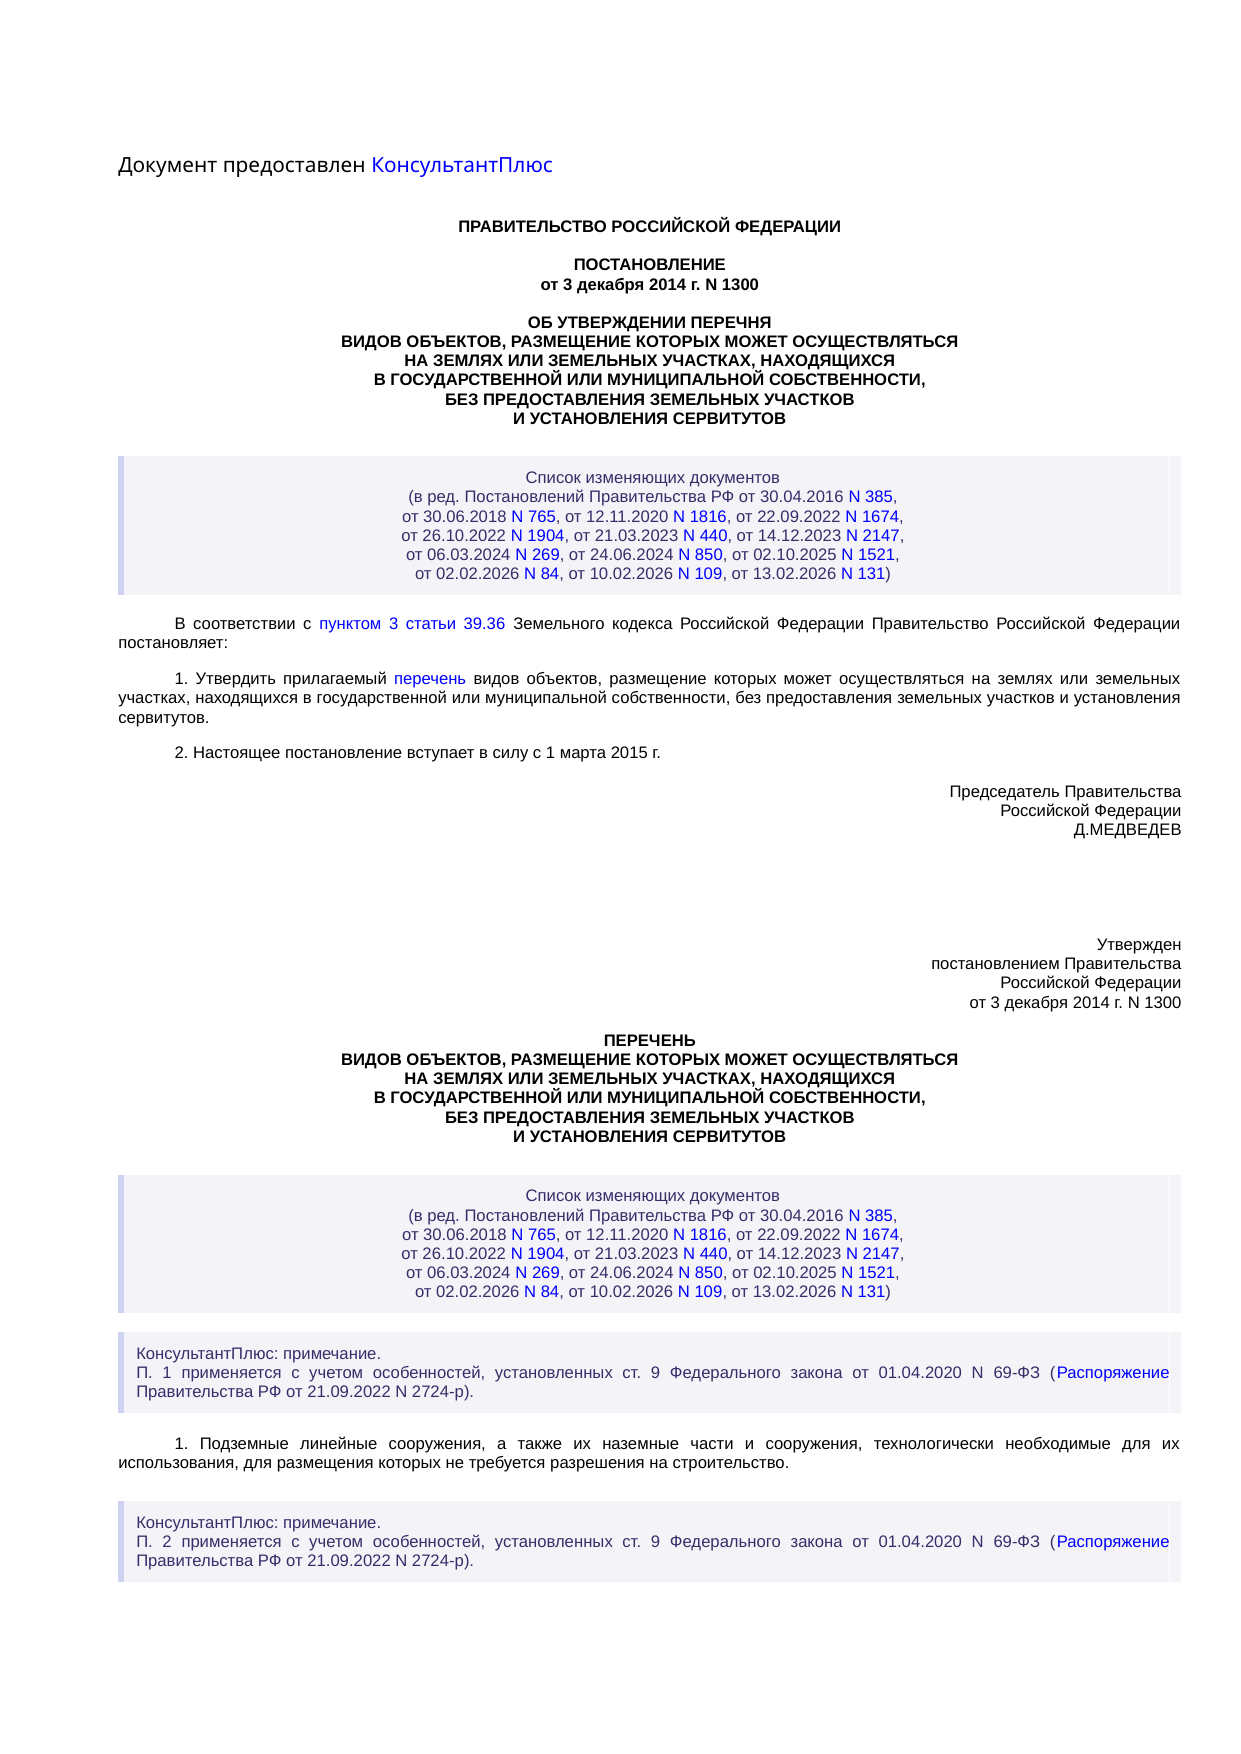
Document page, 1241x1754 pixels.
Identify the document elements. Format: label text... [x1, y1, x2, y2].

table_header [124, 456, 136, 595]
text ПЕРЕЧЕНЬ [118, 1031, 1181, 1050]
text от 3 декабря 2014 г. N 1300 [118, 274, 1181, 293]
text ВИДОВ ОБЪЕКТОВ, РАЗМЕЩЕНИЕ КОТОРЫХ МОЖЕТ ОСУЩЕСТВЛЯТЬСЯ [118, 332, 1181, 351]
text В ГОСУДАРСТВЕННОЙ ИЛИ МУНИЦИПАЛЬНОЙ СОБСТВЕННОСТИ, [118, 1088, 1181, 1107]
text от 3 декабря 2014 г. N 1300 [118, 992, 1181, 1012]
table_header [118, 1332, 124, 1413]
table_header [124, 1175, 136, 1313]
text 2. Настоящее постановление вступает в силу с 1 марта 2015 г. [118, 743, 1181, 762]
text БЕЗ ПРЕДОСТАВЛЕНИЯ ЗЕМЕЛЬНЫХ УЧАСТКОВ [118, 389, 1181, 408]
table_header [124, 1501, 136, 1582]
text ВИДОВ ОБЪЕКТОВ, РАЗМЕЩЕНИЕ КОТОРЫХ МОЖЕТ ОСУЩЕСТВЛЯТЬСЯ [118, 1050, 1181, 1069]
text ПОСТАНОВЛЕНИЕ [118, 255, 1181, 274]
table_header [124, 1332, 136, 1413]
text Д.МЕДВЕДЕВ [118, 820, 1181, 839]
text БЕЗ ПРЕДОСТАВЛЕНИЯ ЗЕМЕЛЬНЫХ УЧАСТКОВ [118, 1107, 1181, 1127]
table_header [118, 456, 124, 595]
table_header [118, 1175, 124, 1313]
text 1. Подземные линейные сооружения, а также их наземные части и сооружения, технологически необходимые для их использования, для размещения которых не требуется разрешения на строительство. [118, 1434, 1181, 1472]
text И УСТАНОВЛЕНИЯ СЕРВИТУТОВ [118, 1127, 1181, 1146]
table_header КонсультантПлюс: примечание. П. 1 применяется с учетом особенностей, установленных ст. 9 Федерального закона от 01.04.2020 N 69-ФЗ (Распоряжение Правительства РФ от 21.09.2022 N 2724-р). [136, 1332, 1169, 1413]
subtitle Утвержден [118, 935, 1181, 954]
text Российской Федерации [118, 801, 1181, 820]
table_header Список изменяющих документов (в ред. Постановлений Правительства РФ от 30.04.2016 N 385, от 30.06.2018 N 765, от 12.11.2020 N 1816, от 22.09.2022 N 1674, от 26.10.2022 N 1904, от 21.03.2023 N 440, от 14.12.2023 N 2147, от 06.03.2024 N 269, от 24.06.2024 N 850, от 02.10.2025 N 1521, от 02.02.2026 N 84, от 10.02.2026 N 109, от 13.02.2026 N 131) [136, 456, 1169, 595]
text НА ЗЕМЛЯХ ИЛИ ЗЕМЕЛЬНЫХ УЧАСТКАХ, НАХОДЯЩИХСЯ [118, 1069, 1181, 1088]
table_header [1170, 456, 1181, 595]
text Российской Федерации [118, 973, 1181, 992]
text Председатель Правительства [118, 782, 1181, 801]
text В соответствии с пунктом 3 статьи 39.36 Земельного кодекса Российской Федерации Правительство Российской Федерации постановляет: [118, 614, 1181, 652]
subtitle ПРАВИТЕЛЬСТВО РОССИЙСКОЙ ФЕДЕРАЦИИ [118, 217, 1181, 236]
text И УСТАНОВЛЕНИЯ СЕРВИТУТОВ [118, 408, 1181, 428]
text 1. Утвердить прилагаемый перечень видов объектов, размещение которых может осуществляться на землях или земельных участках, находящихся в государственной или муниципальной собственности, без предоставления земельных участков и установления сервитутов. [118, 669, 1181, 727]
table_header [118, 1501, 124, 1582]
table_header КонсультантПлюс: примечание. П. 2 применяется с учетом особенностей, установленных ст. 9 Федерального закона от 01.04.2020 N 69-ФЗ (Распоряжение Правительства РФ от 21.09.2022 N 2724-р). [136, 1501, 1169, 1582]
text НА ЗЕМЛЯХ ИЛИ ЗЕМЕЛЬНЫХ УЧАСТКАХ, НАХОДЯЩИХСЯ [118, 351, 1181, 370]
text Документ предоставлен КонсультантПлюс [118, 150, 1181, 198]
text постановлением Правительства [118, 954, 1181, 973]
table_header [1170, 1332, 1181, 1413]
text ОБ УТВЕРЖДЕНИИ ПЕРЕЧНЯ [118, 313, 1181, 332]
table_header [1170, 1501, 1181, 1582]
table_header Список изменяющих документов (в ред. Постановлений Правительства РФ от 30.04.2016 N 385, от 30.06.2018 N 765, от 12.11.2020 N 1816, от 22.09.2022 N 1674, от 26.10.2022 N 1904, от 21.03.2023 N 440, от 14.12.2023 N 2147, от 06.03.2024 N 269, от 24.06.2024 N 850, от 02.10.2025 N 1521, от 02.02.2026 N 84, от 10.02.2026 N 109, от 13.02.2026 N 131) [136, 1175, 1169, 1313]
table_header [1170, 1175, 1181, 1313]
text В ГОСУДАРСТВЕННОЙ ИЛИ МУНИЦИПАЛЬНОЙ СОБСТВЕННОСТИ, [118, 370, 1181, 389]
